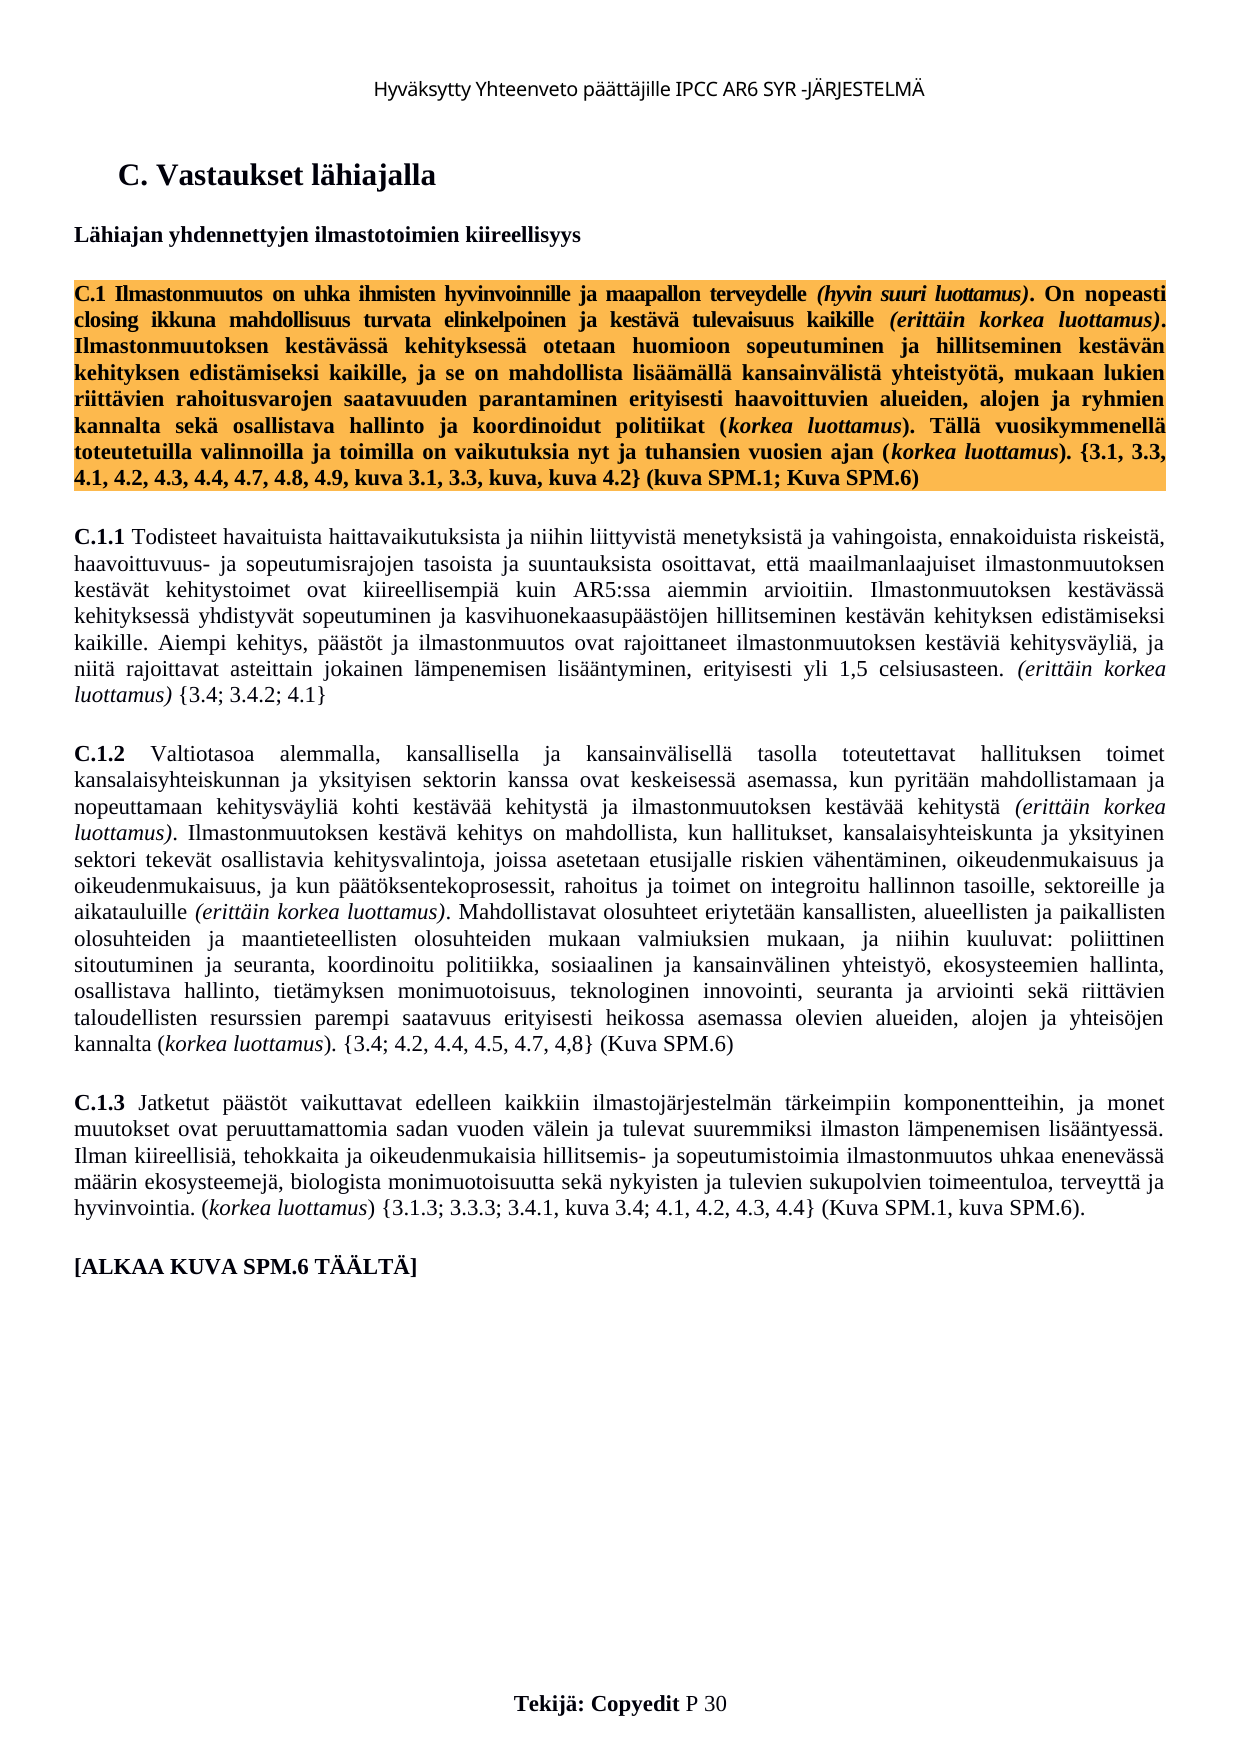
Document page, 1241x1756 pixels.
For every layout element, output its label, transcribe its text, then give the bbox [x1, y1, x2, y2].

text [ALKAA KUVA SPM.6 TÄÄLTÄ] [74, 1253, 1166, 1279]
text C.1.1 Todisteet havaituista haittavaikutuksista ja niihin liittyvistä menetyksistä ja vahingoista, ennakoiduista riskeistä, haavoittuvuus- ja sopeutumisrajojen tasoista ja suuntauksista osoittavat, että maailmanlaajuiset ilmastonmuutoksen kestävät kehitystoimet ovat kiireellisempiä kuin AR5:ssa aiemmin arvioitiin. Ilmastonmuutoksen kestävässä kehityksessä yhdistyvät sopeutuminen ja kasvihuonekaasupäästöjen hillitseminen kestävän kehityksen edistämiseksi kaikille. Aiempi kehitys, päästöt ja ilmastonmuutos ovat rajoittaneet ilmastonmuutoksen kestäviä kehitysväyliä, ja niitä rajoittavat asteittain jokainen lämpenemisen lisääntyminen, erityisesti yli 1,5 celsiusasteen. (erittäin korkea luottamus) {3.4; 3.4.2; 4.1} [74, 523, 1166, 708]
text C.1.2 Valtiotasoa alemmalla, kansallisella ja kansainvälisellä tasolla toteutettavat hallituksen toimet kansalaisyhteiskunnan ja yksityisen sektorin kanssa ovat keskeisessä asemassa, kun pyritään mahdollistamaan ja nopeuttamaan kehitysväyliä kohti kestävää kehitystä ja ilmastonmuutoksen kestävää kehitystä (erittäin korkea luottamus). Ilmastonmuutoksen kestävä kehitys on mahdollista, kun hallitukset, kansalaisyhteiskunta ja yksityinen sektori tekevät osallistavia kehitysvalintoja, joissa asetetaan etusijalle riskien vähentäminen, oikeudenmukaisuus ja oikeudenmukaisuus, ja kun päätöksentekoprosessit, rahoitus ja toimet on integroitu hallinnon tasoille, sektoreille ja aikatauluille (erittäin korkea luottamus). Mahdollistavat olosuhteet eriytetään kansallisten, alueellisten ja paikallisten olosuhteiden ja maantieteellisten olosuhteiden mukaan valmiuksien mukaan, ja niihin kuuluvat: poliittinen sitoutuminen ja seuranta, koordinoitu politiikka, sosiaalinen ja kansainvälinen yhteistyö, ekosysteemien hallinta, osallistava hallinto, tietämyksen monimuotoisuus, teknologinen innovointi, seuranta ja arviointi sekä riittävien taloudellisten resurssien parempi saatavuus erityisesti heikossa asemassa olevien alueiden, alojen ja yhteisöjen kannalta (korkea luottamus). {3.4; 4.2, 4.4, 4.5, 4.7, 4,8} (Kuva SPM.6) [74, 740, 1166, 1056]
subtitle C. Vastaukset lähiajalla [118, 156, 1188, 192]
text Lähiajan yhdennettyjen ilmastotoimien kiireellisyys [74, 221, 1166, 247]
text C.1.3 Jatketut päästöt vaikuttavat edelleen kaikkiin ilmastojärjestelmän tärkeimpiin komponentteihin, ja monet muutokset ovat peruuttamattomia sadan vuoden välein ja tulevat suuremmiksi ilmaston lämpenemisen lisääntyessä. Ilman kiireellisiä, tehokkaita ja oikeudenmukaisia hillitsemis- ja sopeutumistoimia ilmastonmuutos uhkaa enenevässä määrin ekosysteemejä, biologista monimuotoisuutta sekä nykyisten ja tulevien sukupolvien toimeentuloa, terveyttä ja hyvinvointia. (korkea luottamus) {3.1.3; 3.3.3; 3.4.1, kuva 3.4; 4.1, 4.2, 4.3, 4.4} (Kuva SPM.1, kuva SPM.6). [74, 1089, 1166, 1221]
text C.1 Ilmastonmuutos on uhka ihmisten hyvinvoinnille ja maapallon terveydelle (hyvin suuri luottamus). On nopeasti closing ikkuna mahdollisuus turvata elinkelpoinen ja kestävä tulevaisuus kaikille (erittäin korkea luottamus). Ilmastonmuutoksen kestävässä kehityksessä otetaan huomioon sopeutuminen ja hillitseminen kestävän kehityksen edistämiseksi kaikille, ja se on mahdollista lisäämällä kansainvälistä yhteistyötä, mukaan lukien riittävien rahoitusvarojen saatavuuden parantaminen erityisesti haavoittuvien alueiden, alojen ja ryhmien kannalta sekä osallistava hallinto ja koordinoidut politiikat (korkea luottamus). Tällä vuosikymmenellä toteutetuilla valinnoilla ja toimilla on vaikutuksia nyt ja tuhansien vuosien ajan (korkea luottamus). {3.1, 3.3, 4.1, 4.2, 4.3, 4.4, 4.7, 4.8, 4.9, kuva 3.1, 3.3, kuva, kuva 4.2} (kuva SPM.1; Kuva SPM.6) [74, 280, 1166, 491]
